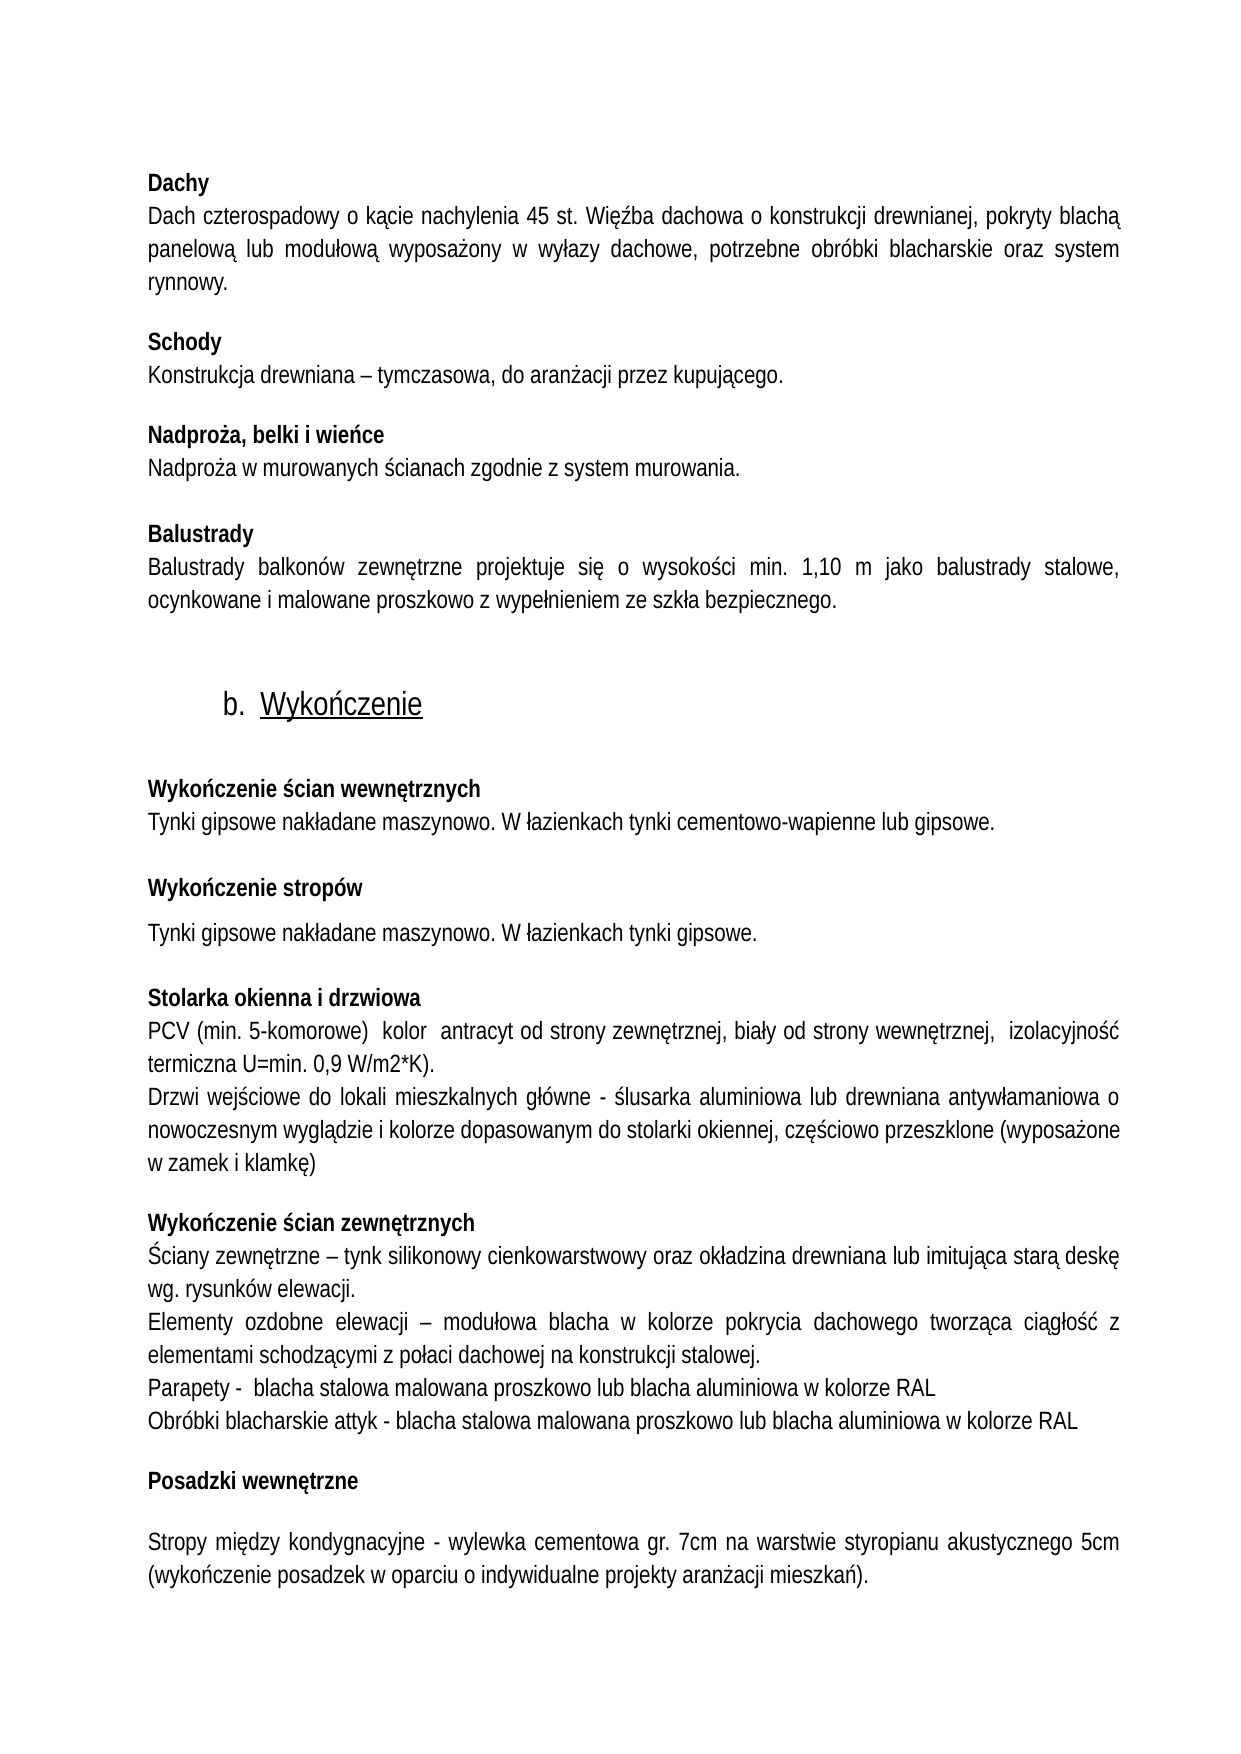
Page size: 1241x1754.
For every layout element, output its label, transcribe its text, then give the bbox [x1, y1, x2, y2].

text Wykończenie stropów [148, 873, 1122, 902]
list Wykończenie [223, 684, 1122, 722]
text Posadzki wewnętrzne [148, 1466, 1122, 1495]
text Dach czterospadowy o kącie nachylenia 45 st. Więźba dachowa o konstrukcji drewnianej, pokryty blachą panelową lub modułową wyposażony w wyłazy dachowe, potrzebne obróbki blacharskie oraz system rynnowy. [148, 201, 1122, 295]
text Dachy [148, 168, 1122, 197]
text PCV (min. 5-komorowe) kolor antracyt od strony zewnętrznej, biały od strony wewnętrznej, izolacyjność termiczna U=min. 0,9 W/m2*K). [148, 1016, 1122, 1078]
text Stropy między kondygnacyjne - wylewka cementowa gr. 7cm na warstwie styropianu akustycznego 5cm (wykończenie posadzek w oparciu o indywidualne projekty aranżacji mieszkań). [148, 1527, 1122, 1588]
text Wykończenie ścian zewnętrznych [148, 1208, 1122, 1237]
text Drzwi wejściowe do lokali mieszkalnych główne - ślusarka aluminiowa lub drewniana antywłamaniowa o nowoczesnym wyglądzie i kolorze dopasowanym do stolarki okiennej, częściowo przeszklone (wyposażone w zamek i klamkę) [148, 1082, 1122, 1177]
text Nadproża w murowanych ścianach zgodnie z system murowania. [148, 453, 1122, 482]
text Ściany zewnętrzne – tynk silikonowy cienkowarstwowy oraz okładzina drewniana lub imitująca starą deskę wg. rysunków elewacji. [148, 1241, 1122, 1303]
text Stolarka okienna i drzwiowa [148, 983, 1122, 1012]
text Elementy ozdobne elewacji – modułowa blacha w kolorze pokrycia dachowego tworząca ciągłość z elementami schodzącymi z połaci dachowej na konstrukcji stalowej. [148, 1307, 1122, 1369]
text Balustrady balkonów zewnętrzne projektuje się o wysokości min. 1,10 m jako balustrady stalowe, ocynkowane i malowane proszkowo z wypełnieniem ze szkła bezpiecznego. [148, 552, 1122, 614]
text Nadproża, belki i wieńce [148, 420, 1122, 449]
text Konstrukcja drewniana – tymczasowa, do aranżacji przez kupującego. [148, 360, 1122, 389]
text Tynki gipsowe nakładane maszynowo. W łazienkach tynki gipsowe. [148, 918, 1122, 946]
text Tynki gipsowe nakładane maszynowo. W łazienkach tynki cementowo-wapienne lub gipsowe. [148, 807, 1122, 836]
text Schody [148, 327, 1122, 356]
text Obróbki blacharskie attyk - blacha stalowa malowana proszkowo lub blacha aluminiowa w kolorze RAL [148, 1406, 1122, 1434]
text Parapety - blacha stalowa malowana proszkowo lub blacha aluminiowa w kolorze RAL [148, 1373, 1122, 1402]
text Balustrady [148, 519, 1122, 548]
text Wykończenie ścian wewnętrznych [148, 774, 1122, 803]
